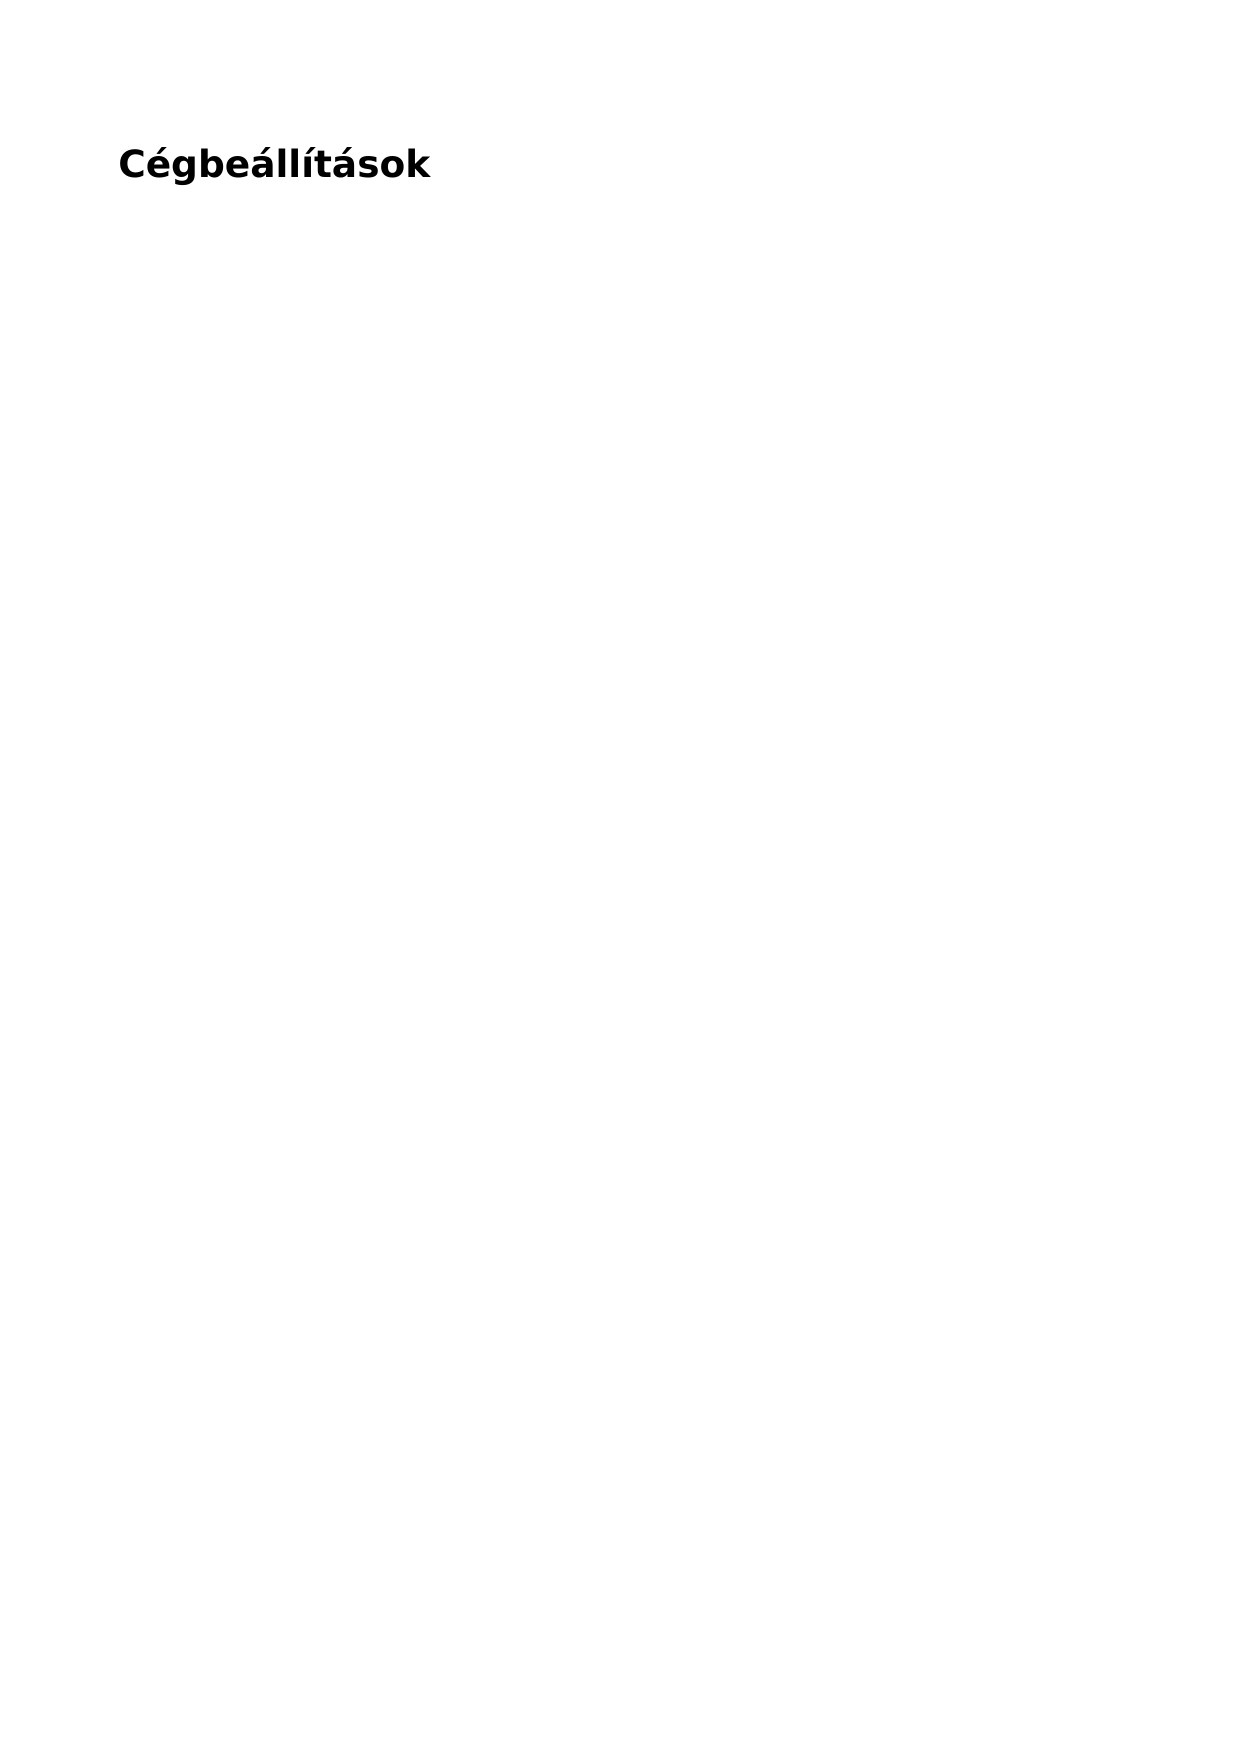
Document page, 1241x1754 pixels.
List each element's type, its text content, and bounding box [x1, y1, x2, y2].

subtitle Cégbeállítások [118, 143, 1122, 187]
